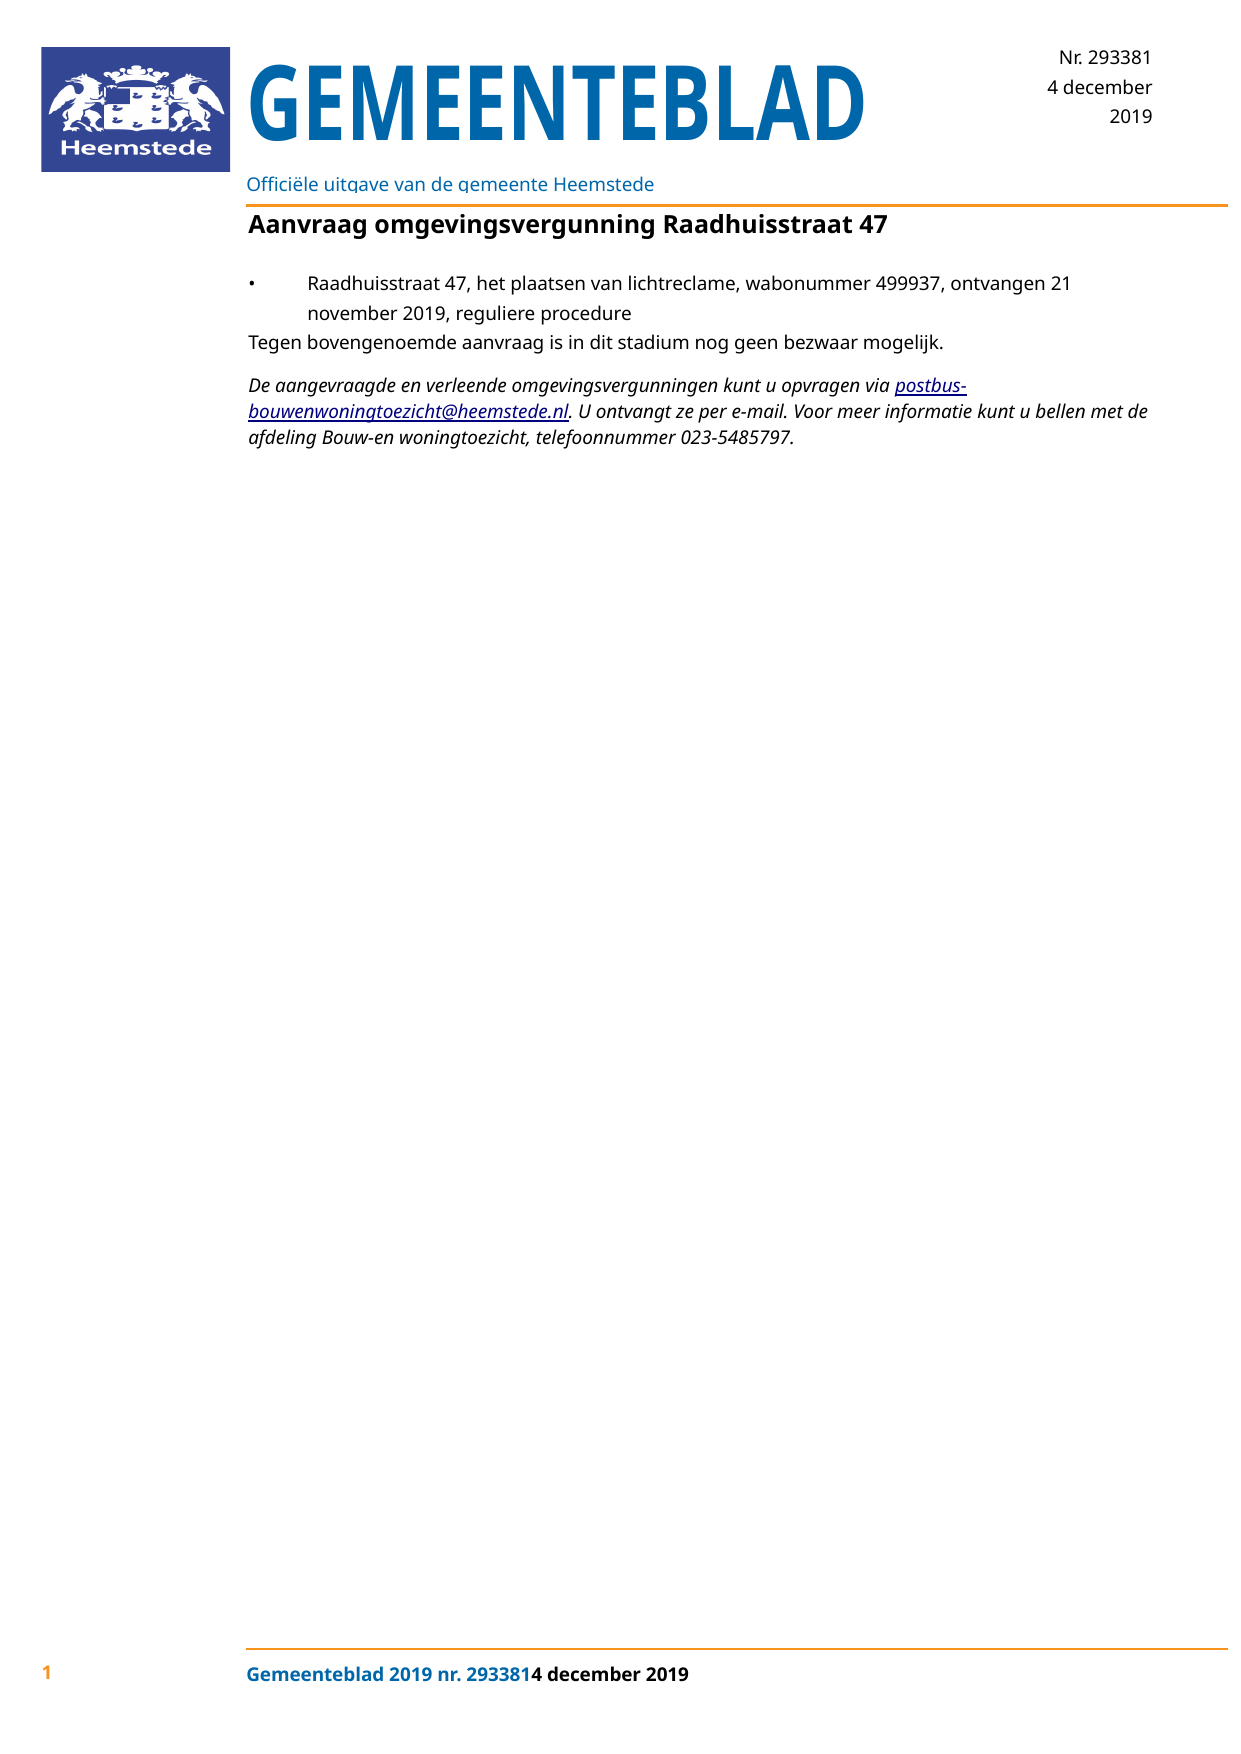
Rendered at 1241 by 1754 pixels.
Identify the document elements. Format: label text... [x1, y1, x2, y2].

text De aangevraagde en verleende omgevingsvergunningen kunt u opvragen via postbus-bouwenwoningtoezicht@heemstede.nl. U ontvangt ze per e-mail. Voor meer informatie kunt u bellen met de afdeling Bouw-en woningtoezicht, telefoonnummer 023-5485797. [248, 373, 1152, 450]
picture [41, 47, 231, 172]
text Tegen bovengenoemde aanvraag is in dit stadium nog geen bezwaar mogelijk. [248, 329, 1152, 355]
list Raadhuisstraat 47, het plaatsen van lichtreclame, wabonummer 499937, ontvangen 21 november 2019, reguliere procedure [248, 270, 1152, 326]
text Aanvraag omgevingsvergunning Raadhuisstraat 47 [248, 207, 1152, 241]
